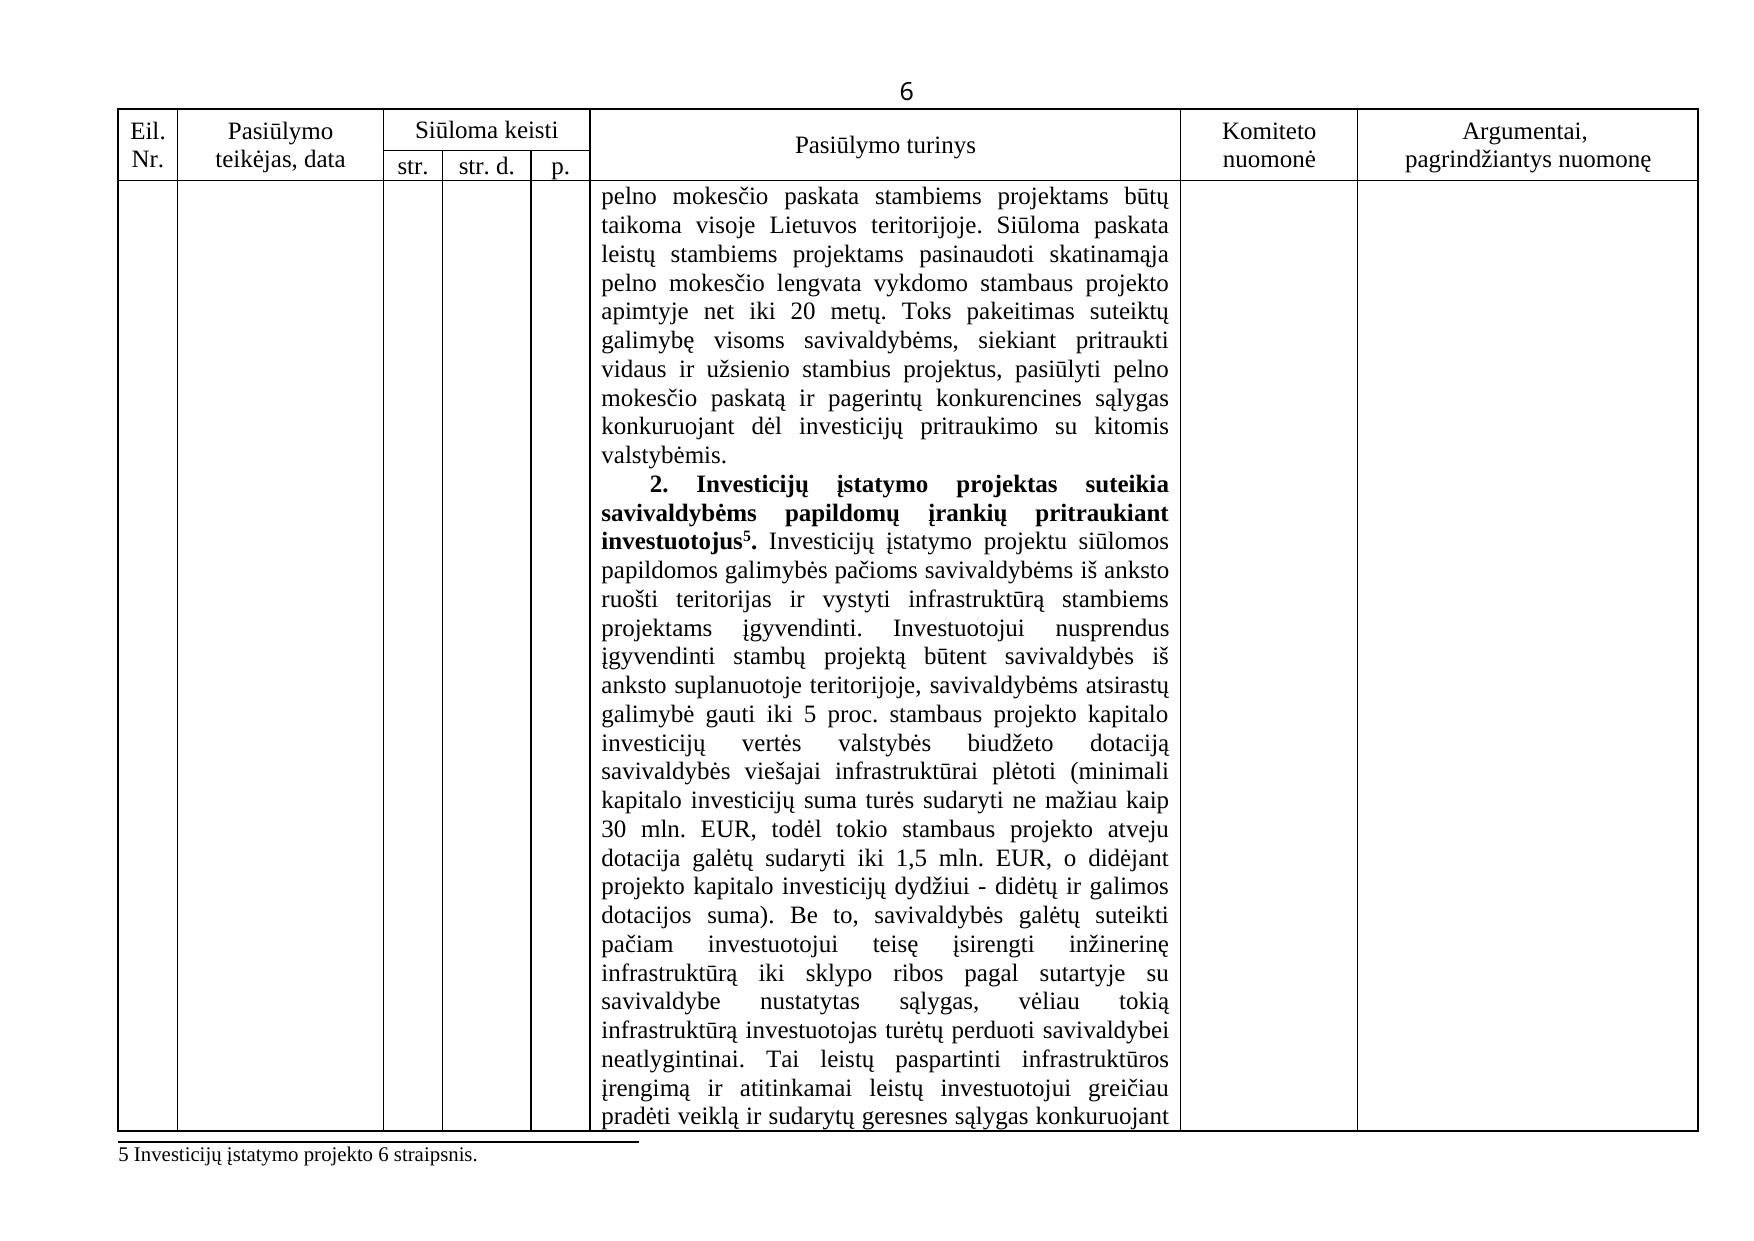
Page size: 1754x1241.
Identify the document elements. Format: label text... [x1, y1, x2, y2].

table_header Pasiūlymo turinys [591, 110, 1180, 180]
table_header Eil. Nr. [119, 110, 177, 180]
table_cell [1181, 181, 1357, 1130]
table_header Argumentai, pagrindžiantys nuomonę [1358, 110, 1697, 180]
table_cell [1358, 181, 1697, 1130]
table_header Komiteto nuomonė [1181, 110, 1357, 180]
table_cell str. [384, 151, 442, 180]
table_cell p. [532, 151, 589, 180]
table_cell pelno mokesčio paskata stambiems projektams būtų taikoma visoje Lietuvos teritorijoje. Siūloma paskata leistų stambiems projektams pasinaudoti skatinamąja pelno mokesčio lengvata vykdomo stambaus projekto apimtyje net iki 20 metų. Toks pakeitimas suteiktų galimybę visoms savivaldybėms, siekiant pritraukti vidaus ir užsienio stambius projektus, pasiūlyti pelno mokesčio paskatą ir pagerintų konkurencines sąlygas konkuruojant dėl investicijų pritraukimo su kitomis valstybėmis. 2. Investicijų įstatymo projektas suteikia savivaldybėms papildomų įrankių pritraukiant investuotojus. Investicijų įstatymo projektu siūlomos papildomos galimybės pačioms savivaldybėms iš anksto ruošti teritorijas ir vystyti infrastruktūrą stambiems projektams įgyvendinti. Investuotojui nusprendus įgyvendinti stambų projektą būtent savivaldybės iš anksto suplanuotoje teritorijoje, savivaldybėms atsirastų galimybė gauti iki 5 proc. stambaus projekto kapitalo investicijų vertės valstybės biudžeto dotaciją savivaldybės viešajai infrastruktūrai plėtoti (minimali kapitalo investicijų suma turės sudaryti ne mažiau kaip 30 mln. EUR, todėl tokio stambaus projekto atveju dotacija galėtų sudaryti iki 1,5 mln. EUR, o didėjant projekto kapitalo investicijų dydžiui - didėtų ir galimos dotacijos suma). Be to, savivaldybės galėtų suteikti pačiam investuotojui teisę įsirengti inžinerinę infrastruktūrą iki sklypo ribos pagal sutartyje su savivaldybe nustatytas sąlygas, vėliau tokią infrastruktūrą investuotojas turėtų perduoti savivaldybei neatlygintinai. Tai leistų paspartinti infrastruktūros įrengimą ir atitinkamai leistų investuotojui greičiau pradėti veiklą ir sudarytų geresnes sąlygas konkuruojant [591, 181, 1180, 1130]
table_cell [178, 181, 383, 1130]
table_cell [532, 181, 589, 1130]
table_cell str. d. [443, 151, 530, 180]
table_cell [384, 181, 442, 1130]
table_cell [443, 181, 530, 1130]
table_header Pasiūlymo teikėjas, data [178, 110, 383, 180]
table_cell [119, 181, 177, 1130]
table_header Siūloma keisti [384, 110, 589, 149]
